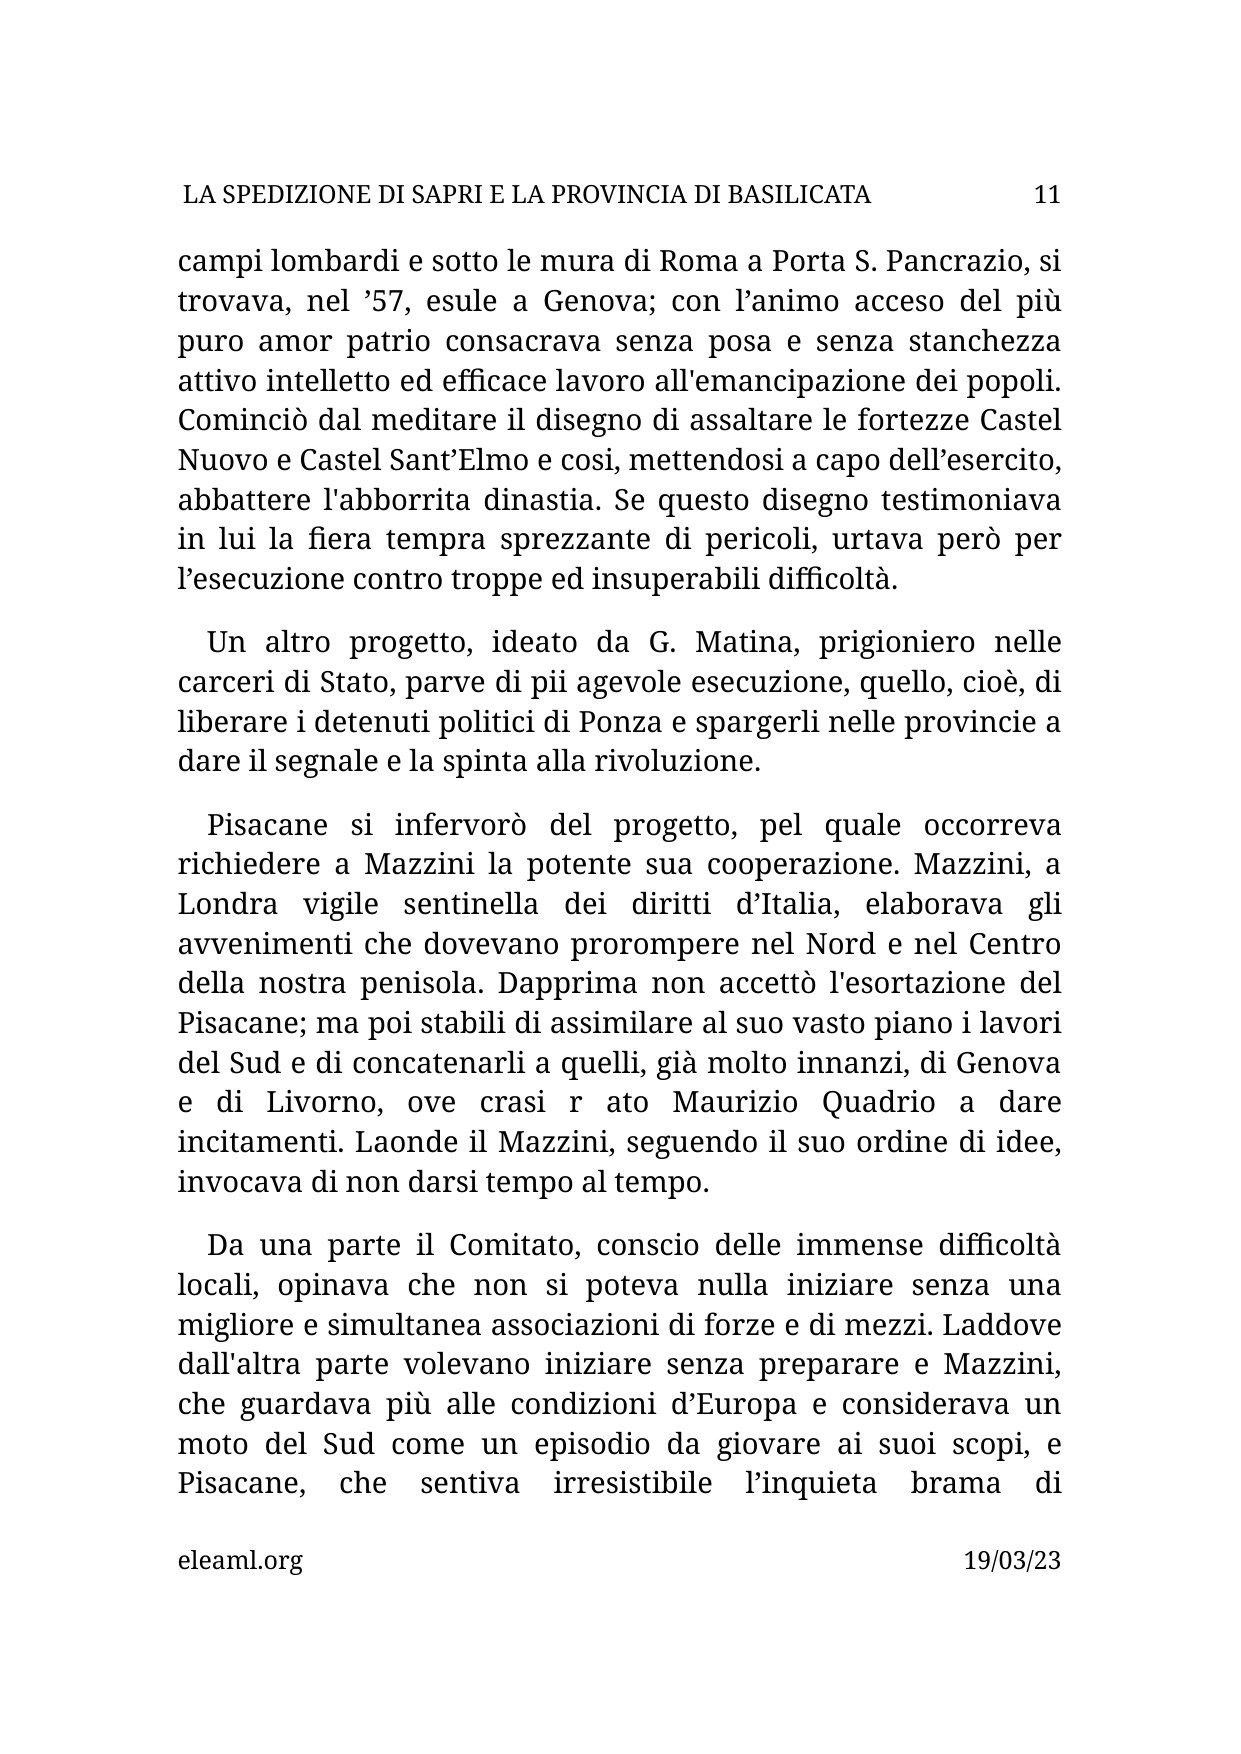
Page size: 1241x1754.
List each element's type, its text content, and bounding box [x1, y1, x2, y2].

text campi lombardi e sotto le mura di Roma a Porta S. Pancrazio, si trovava, nel ’57, esule a Genova; con l’animo acceso del più puro amor patrio consacrava senza posa e senza stanchezza attivo intelletto ed efficace lavoro all'emancipazione dei popoli. Cominciò dal meditare il disegno di assaltare le fortezze Castel Nuovo e Castel Sant’Elmo e cosi, mettendosi a capo dell’esercito, abbattere l'abborrita dinastia. Se questo disegno testimoniava in lui la fiera tempra sprezzante di pericoli, urtava però per l’esecuzione contro troppe ed insuperabili difficoltà. [177, 241, 1063, 598]
text Pisacane si infervorò del progetto, pel quale occorreva richiedere a Mazzini la potente sua cooperazione. Mazzini, a Londra vigile sentinella dei diritti d’Italia, elaborava gli avvenimenti che dovevano prorompere nel Nord e nel Centro della nostra penisola. Dapprima non accettò l'esortazione del Pisacane; ma poi stabili di assimilare al suo vasto piano i lavori del Sud e di concatenarli a quelli, già molto innanzi, di Genova e di Livorno, ove crasi r ato Maurizio Quadrio a dare incitamenti. Laonde il Mazzini, seguendo il suo ordine di idee, invocava di non darsi tempo al tempo. [177, 804, 1063, 1201]
text Da una parte il Comitato, conscio delle immense difficoltà locali, opinava che non si poteva nulla iniziare senza una migliore e simultanea associazioni di forze e di mezzi. Laddove dall'altra parte volevano iniziare senza preparare e Mazzini, che guardava più alle condizioni d’Europa e considerava un moto del Sud come un episodio da giovare ai suoi scopi, e Pisacane, che sentiva irresistibile l’inquieta brama di [177, 1224, 1063, 1502]
text Un altro progetto, ideato da G. Matina, prigioniero nelle carceri di Stato, parve di pii agevole esecuzione, quello, cioè, di liberare i detenuti politici di Ponza e spargerli nelle provincie a dare il segnale e la spinta alla rivoluzione. [177, 622, 1063, 780]
